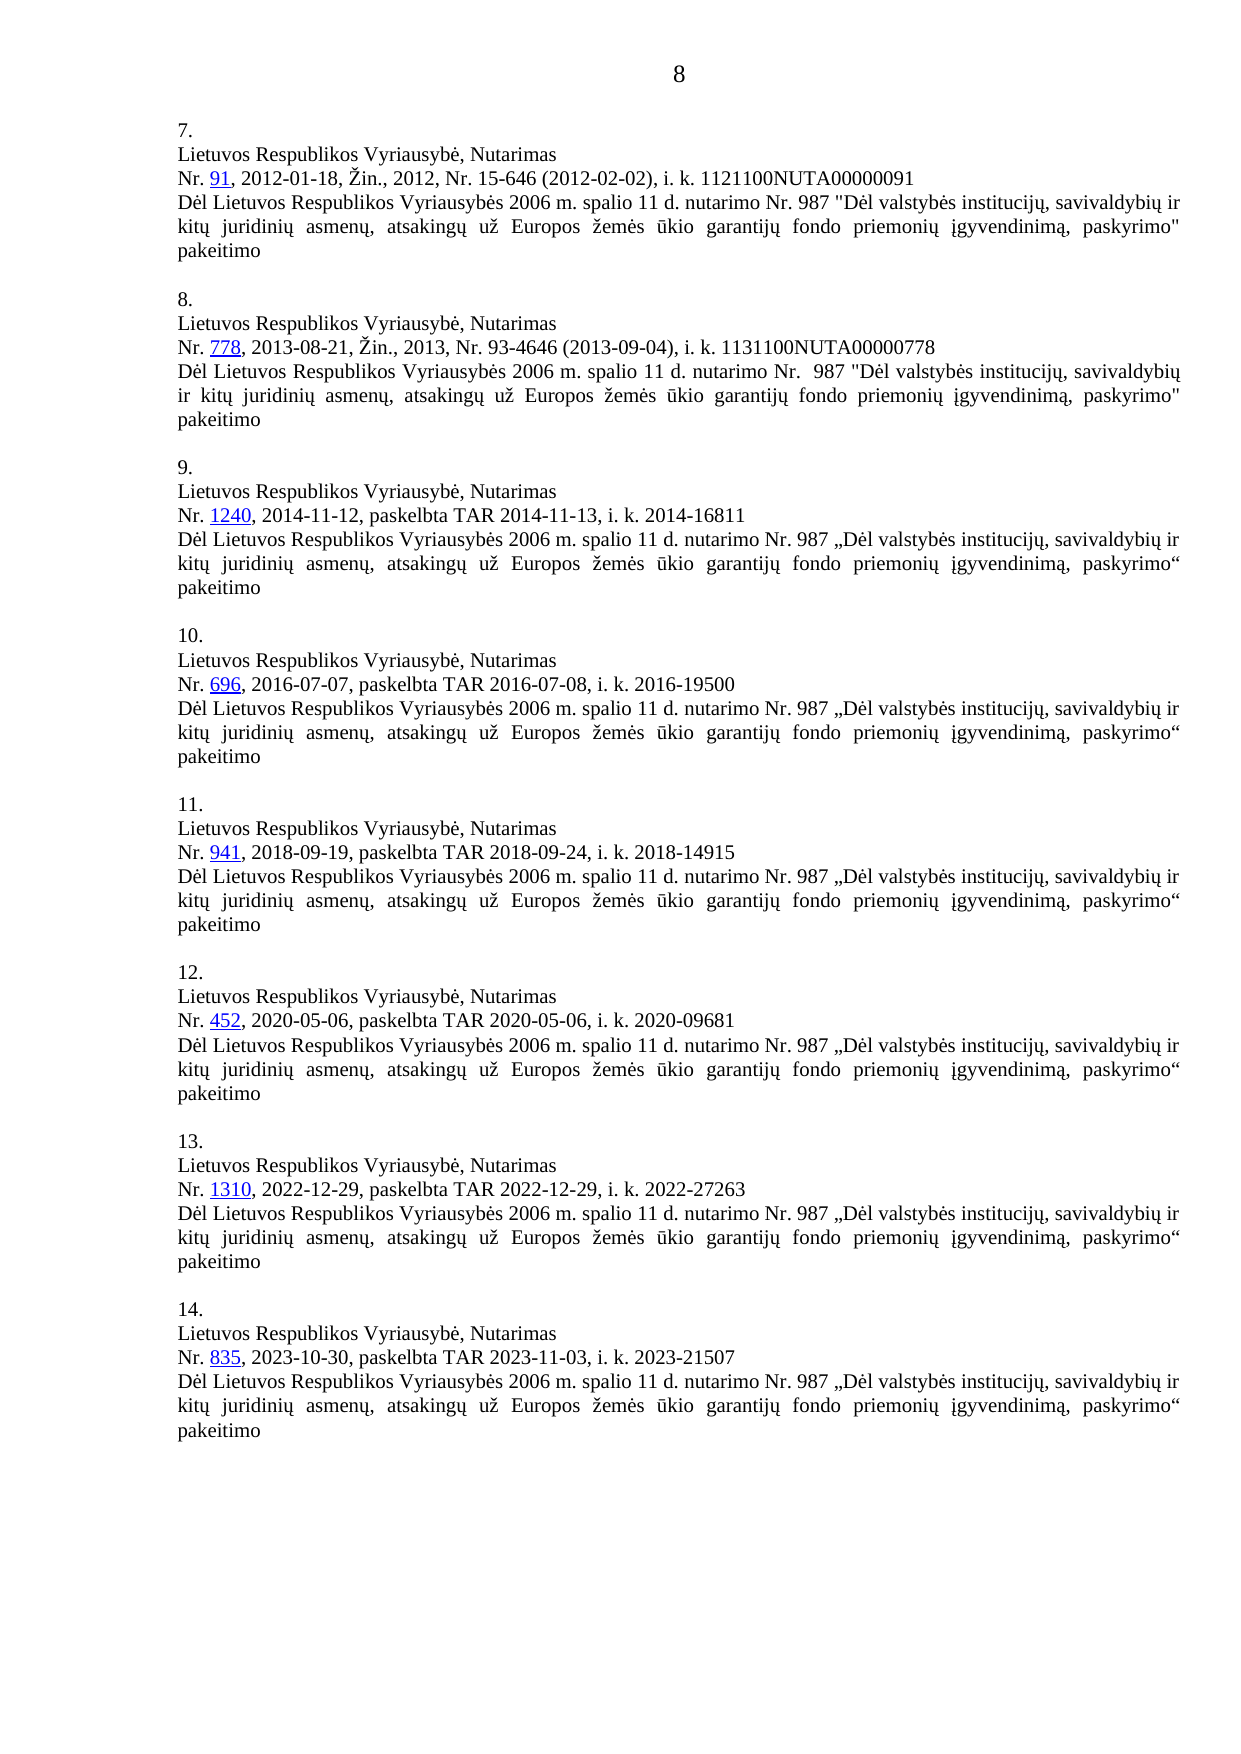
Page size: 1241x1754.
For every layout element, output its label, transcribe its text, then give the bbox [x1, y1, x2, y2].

text Lietuvos Respublikos Vyriausybė, Nutarimas [177, 816, 1181, 840]
text Nr. 1240, 2014-11-12, paskelbta TAR 2014-11-13, i. k. 2014-16811 [177, 503, 1181, 527]
text Lietuvos Respublikos Vyriausybė, Nutarimas [177, 142, 1181, 166]
text Lietuvos Respublikos Vyriausybė, Nutarimas [177, 1153, 1181, 1177]
text 8. [177, 287, 1181, 311]
text Nr. 941, 2018-09-19, paskelbta TAR 2018-09-24, i. k. 2018-14915 [177, 840, 1181, 864]
text Lietuvos Respublikos Vyriausybė, Nutarimas [177, 311, 1181, 335]
text 7. [177, 118, 1181, 142]
text Dėl Lietuvos Respublikos Vyriausybės 2006 m. spalio 11 d. nutarimo Nr. 987 „Dėl valstybės institucijų, savivaldybių ir kitų juridinių asmenų, atsakingų už Europos žemės ūkio garantijų fondo priemonių įgyvendinimą, paskyrimo“ pakeitimo [177, 864, 1181, 936]
text Nr. 91, 2012-01-18, Žin., 2012, Nr. 15-646 (2012-02-02), i. k. 1121100NUTA00000091 [177, 166, 1181, 190]
text Nr. 452, 2020-05-06, paskelbta TAR 2020-05-06, i. k. 2020-09681 [177, 1008, 1181, 1032]
text Lietuvos Respublikos Vyriausybė, Nutarimas [177, 984, 1181, 1008]
text Dėl Lietuvos Respublikos Vyriausybės 2006 m. spalio 11 d. nutarimo Nr. 987 „Dėl valstybės institucijų, savivaldybių ir kitų juridinių asmenų, atsakingų už Europos žemės ūkio garantijų fondo priemonių įgyvendinimą, paskyrimo“ pakeitimo [177, 527, 1181, 599]
text Nr. 1310, 2022-12-29, paskelbta TAR 2022-12-29, i. k. 2022-27263 [177, 1177, 1181, 1201]
text Dėl Lietuvos Respublikos Vyriausybės 2006 m. spalio 11 d. nutarimo Nr. 987 "Dėl valstybės institucijų, savivaldybių ir kitų juridinių asmenų, atsakingų už Europos žemės ūkio garantijų fondo priemonių įgyvendinimą, paskyrimo" pakeitimo [177, 359, 1181, 431]
text Nr. 696, 2016-07-07, paskelbta TAR 2016-07-08, i. k. 2016-19500 [177, 672, 1181, 696]
text Dėl Lietuvos Respublikos Vyriausybės 2006 m. spalio 11 d. nutarimo Nr. 987 „Dėl valstybės institucijų, savivaldybių ir kitų juridinių asmenų, atsakingų už Europos žemės ūkio garantijų fondo priemonių įgyvendinimą, paskyrimo“ pakeitimo [177, 1369, 1181, 1442]
text Dėl Lietuvos Respublikos Vyriausybės 2006 m. spalio 11 d. nutarimo Nr. 987 „Dėl valstybės institucijų, savivaldybių ir kitų juridinių asmenų, atsakingų už Europos žemės ūkio garantijų fondo priemonių įgyvendinimą, paskyrimo“ pakeitimo [177, 1201, 1181, 1273]
text 13. [177, 1129, 1181, 1153]
text Lietuvos Respublikos Vyriausybė, Nutarimas [177, 647, 1181, 672]
text Dėl Lietuvos Respublikos Vyriausybės 2006 m. spalio 11 d. nutarimo Nr. 987 "Dėl valstybės institucijų, savivaldybių ir kitų juridinių asmenų, atsakingų už Europos žemės ūkio garantijų fondo priemonių įgyvendinimą, paskyrimo" pakeitimo [177, 190, 1181, 262]
text Nr. 835, 2023-10-30, paskelbta TAR 2023-11-03, i. k. 2023-21507 [177, 1345, 1181, 1369]
text Nr. 778, 2013-08-21, Žin., 2013, Nr. 93-4646 (2013-09-04), i. k. 1131100NUTA00000778 [177, 335, 1181, 359]
text Lietuvos Respublikos Vyriausybė, Nutarimas [177, 479, 1181, 503]
text Dėl Lietuvos Respublikos Vyriausybės 2006 m. spalio 11 d. nutarimo Nr. 987 „Dėl valstybės institucijų, savivaldybių ir kitų juridinių asmenų, atsakingų už Europos žemės ūkio garantijų fondo priemonių įgyvendinimą, paskyrimo“ pakeitimo [177, 1032, 1181, 1105]
text Dėl Lietuvos Respublikos Vyriausybės 2006 m. spalio 11 d. nutarimo Nr. 987 „Dėl valstybės institucijų, savivaldybių ir kitų juridinių asmenų, atsakingų už Europos žemės ūkio garantijų fondo priemonių įgyvendinimą, paskyrimo“ pakeitimo [177, 696, 1181, 768]
text 12. [177, 960, 1181, 984]
text 11. [177, 792, 1181, 816]
text 10. [177, 623, 1181, 647]
text Lietuvos Respublikos Vyriausybė, Nutarimas [177, 1321, 1181, 1345]
text 14. [177, 1297, 1181, 1321]
text 9. [177, 455, 1181, 479]
